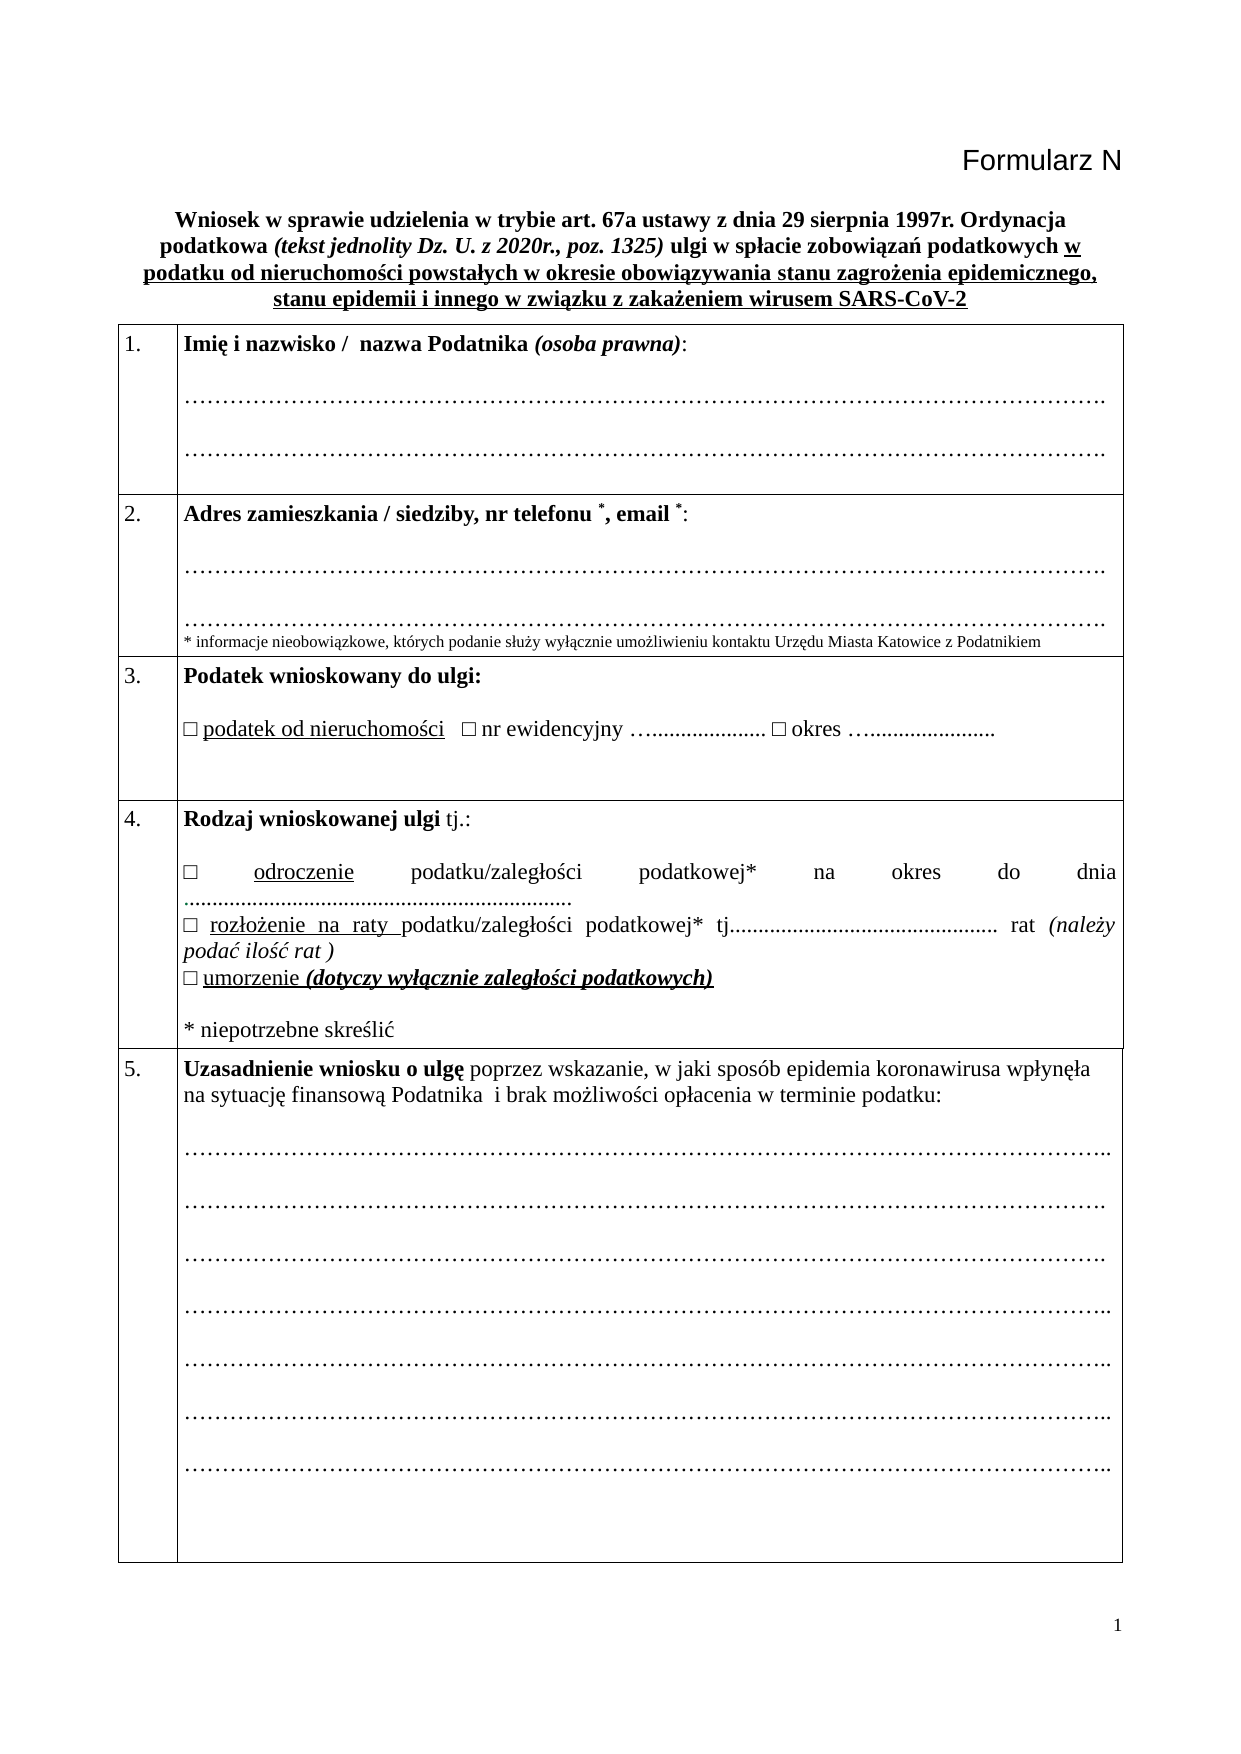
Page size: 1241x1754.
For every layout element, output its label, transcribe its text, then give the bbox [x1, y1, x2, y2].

table_cell Rodzaj wnioskowanej ulgi tj.: □ odroczenie podatku/zaległości podatkowej* na okres do dnia .................................................................... □ rozłożenie na raty podatku/zaległości podatkowej* tj............................................... rat (należy podać ilość rat ) □ umorzenie (dotyczy wyłącznie zaległości podatkowych) * niepotrzebne skreślić [178, 801, 1123, 1048]
table_cell Adres zamieszkania / siedziby, nr telefonu *, email *: …………………………………………………………………………………………………………. …………………………………………………………………………………………………………. * informacje nieobowiązkowe, których podanie służy wyłącznie umożliwieniu kontaktu Urzędu Miasta Katowice z Podatnikiem [178, 495, 1123, 656]
text Wniosek w sprawie udzielenia w trybie art. 67a ustawy z dnia 29 sierpnia 1997r. Ordynacja podatkowa (tekst jednolity Dz. U. z 2020r., poz. 1325) ulgi w spłacie zobowiązań podatkowych w podatku od nieruchomości powstałych w okresie obowiązywania stanu zagrożenia epidemicznego, stanu epidemii i innego w związku z zakażeniem wirusem SARS-CoV-2 [118, 206, 1122, 312]
table_cell 3. [119, 657, 177, 799]
table_header 1. [119, 325, 177, 494]
table_header Imię i nazwisko / nazwa Podatnika (osoba prawna): …………………………………………………………………………………………………………. …………………………………………………………………………………………………………. [178, 325, 1123, 494]
table_cell 2. [119, 495, 177, 656]
table_cell Uzasadnienie wniosku o ulgę poprzez wskazanie, w jaki sposób epidemia koronawirusa wpłynęła na sytuację finansową Podatnika i brak możliwości opłacenia w terminie podatku: ………………………………………………………………………………………………………….. …………………………………………………………………………………………………………. …………………………………………………………………………………………………………. ………………………………………………………………………………………………………….. ………………………………………………………………………………………………………….. ………………………………………………………………………………………………………….. ………………………………………………………………………………………………………….. [178, 1049, 1122, 1562]
table_cell 5. [119, 1049, 177, 1562]
table_cell 4. [119, 801, 177, 1048]
table_cell Podatek wnioskowany do ulgi: □ podatek od nieruchomości □ nr ewidencyjny ….................... □ okres …...................... [178, 657, 1123, 799]
